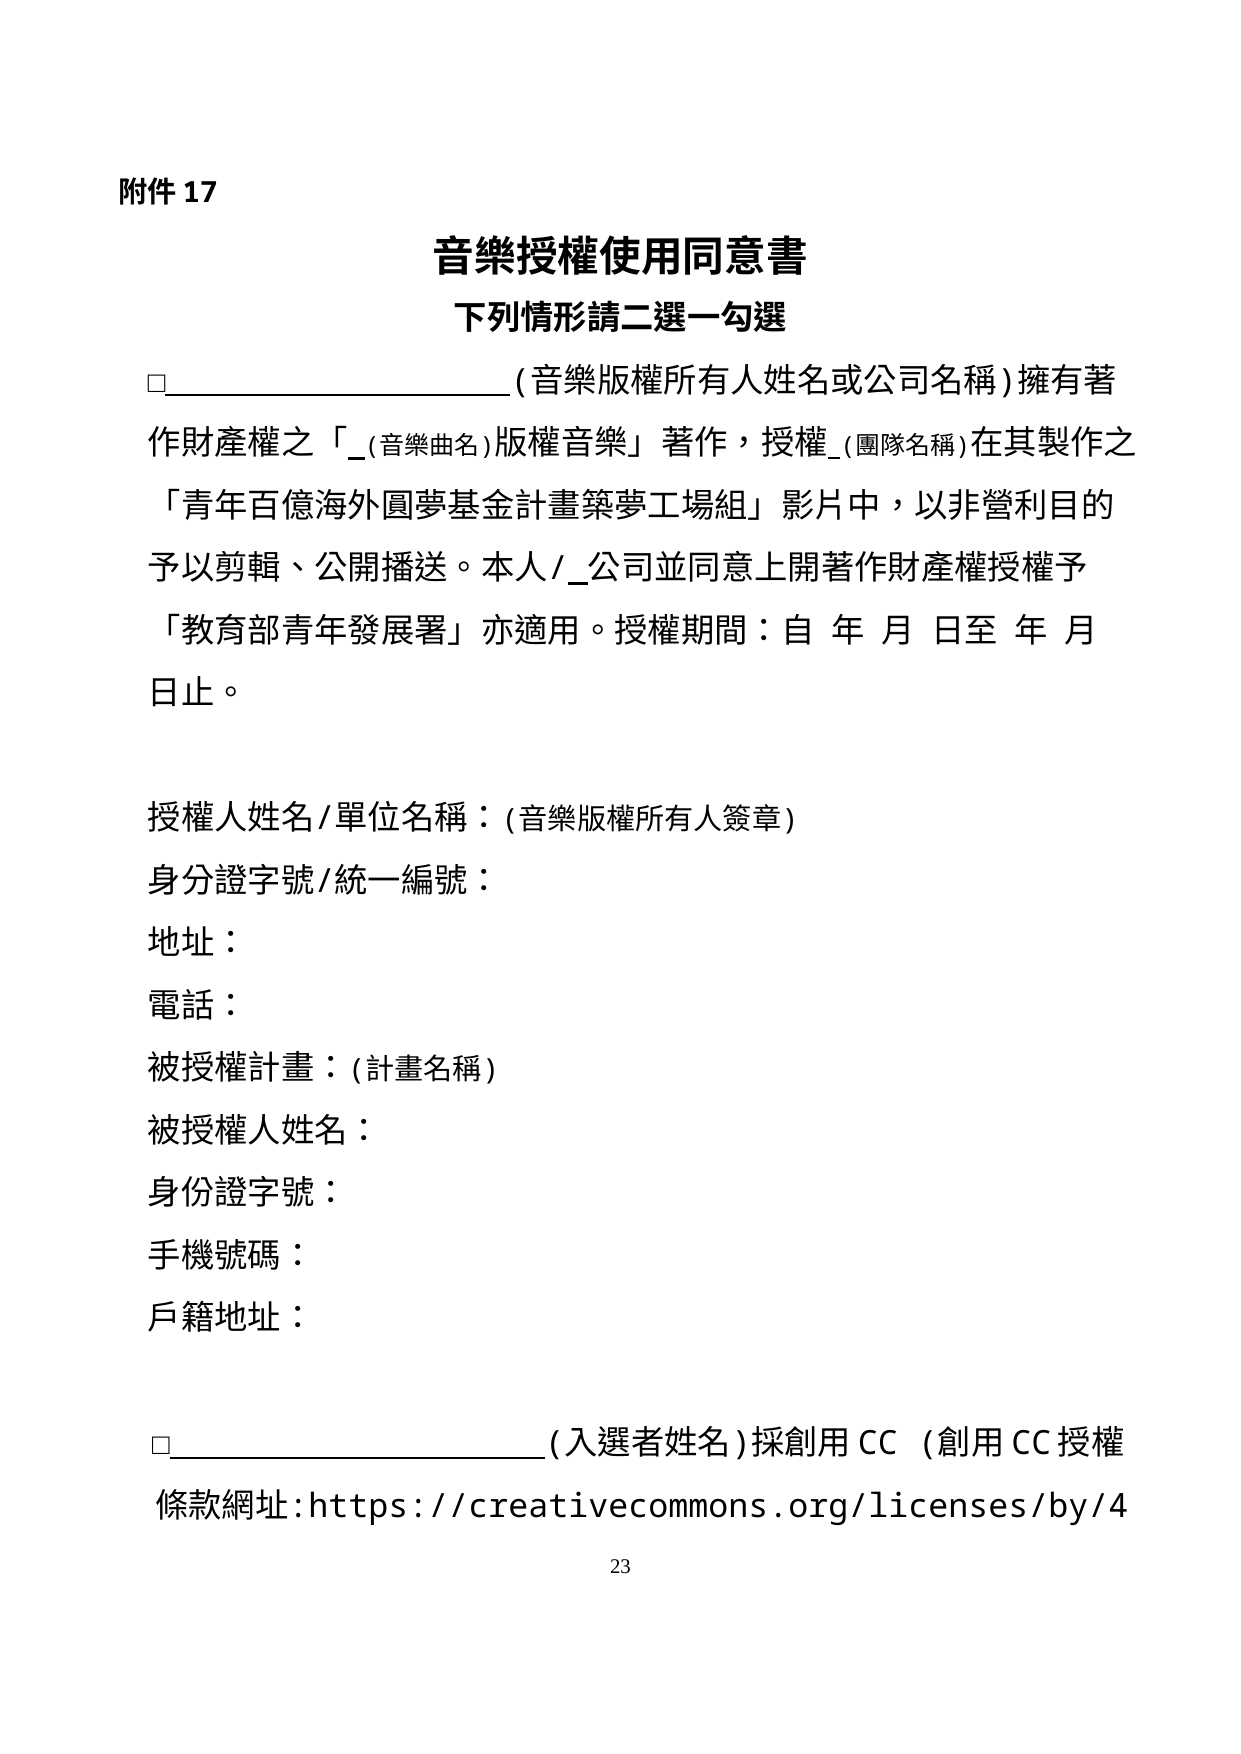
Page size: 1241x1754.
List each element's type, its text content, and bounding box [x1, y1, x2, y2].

text 被授權計畫：(計畫名稱) [118, 1024, 1122, 1086]
text □ (音樂版權所有人姓名或公司名稱)擁有著作財產權之「 (音樂曲名)版權音樂」著作，授權 (團隊名稱)在其製作之「青年百億海外圓夢基金計畫築夢工場組」影片中，以非營利目的予以剪輯、公開播送。本人/ 公司並同意上開著作財產權授權予「教育部青年發展署」亦適用。授權期間：自 年 月 日至 年 月 日止。 [148, 336, 1137, 711]
text 音樂授權使用同意書 [118, 211, 1122, 274]
text 身份證字號： [118, 1149, 1122, 1211]
text 手機號碼： [118, 1211, 1122, 1274]
text □ (入選者姓名)採創用CC (創用CC授權條款網址:https://creativecommons.org/licenses/by/4 [152, 1399, 1137, 1524]
text 戶籍地址： [118, 1274, 1122, 1336]
text 身分證字號/統一編號： [118, 836, 1122, 899]
text 附件17 [118, 149, 1122, 211]
text 地址： [118, 899, 1122, 961]
text 電話： [118, 961, 1122, 1024]
text 被授權人姓名： [118, 1086, 1122, 1149]
text 授權人姓名/單位名稱：(音樂版權所有人簽章) [118, 774, 1122, 836]
text 下列情形請二選一勾選 [118, 274, 1122, 336]
